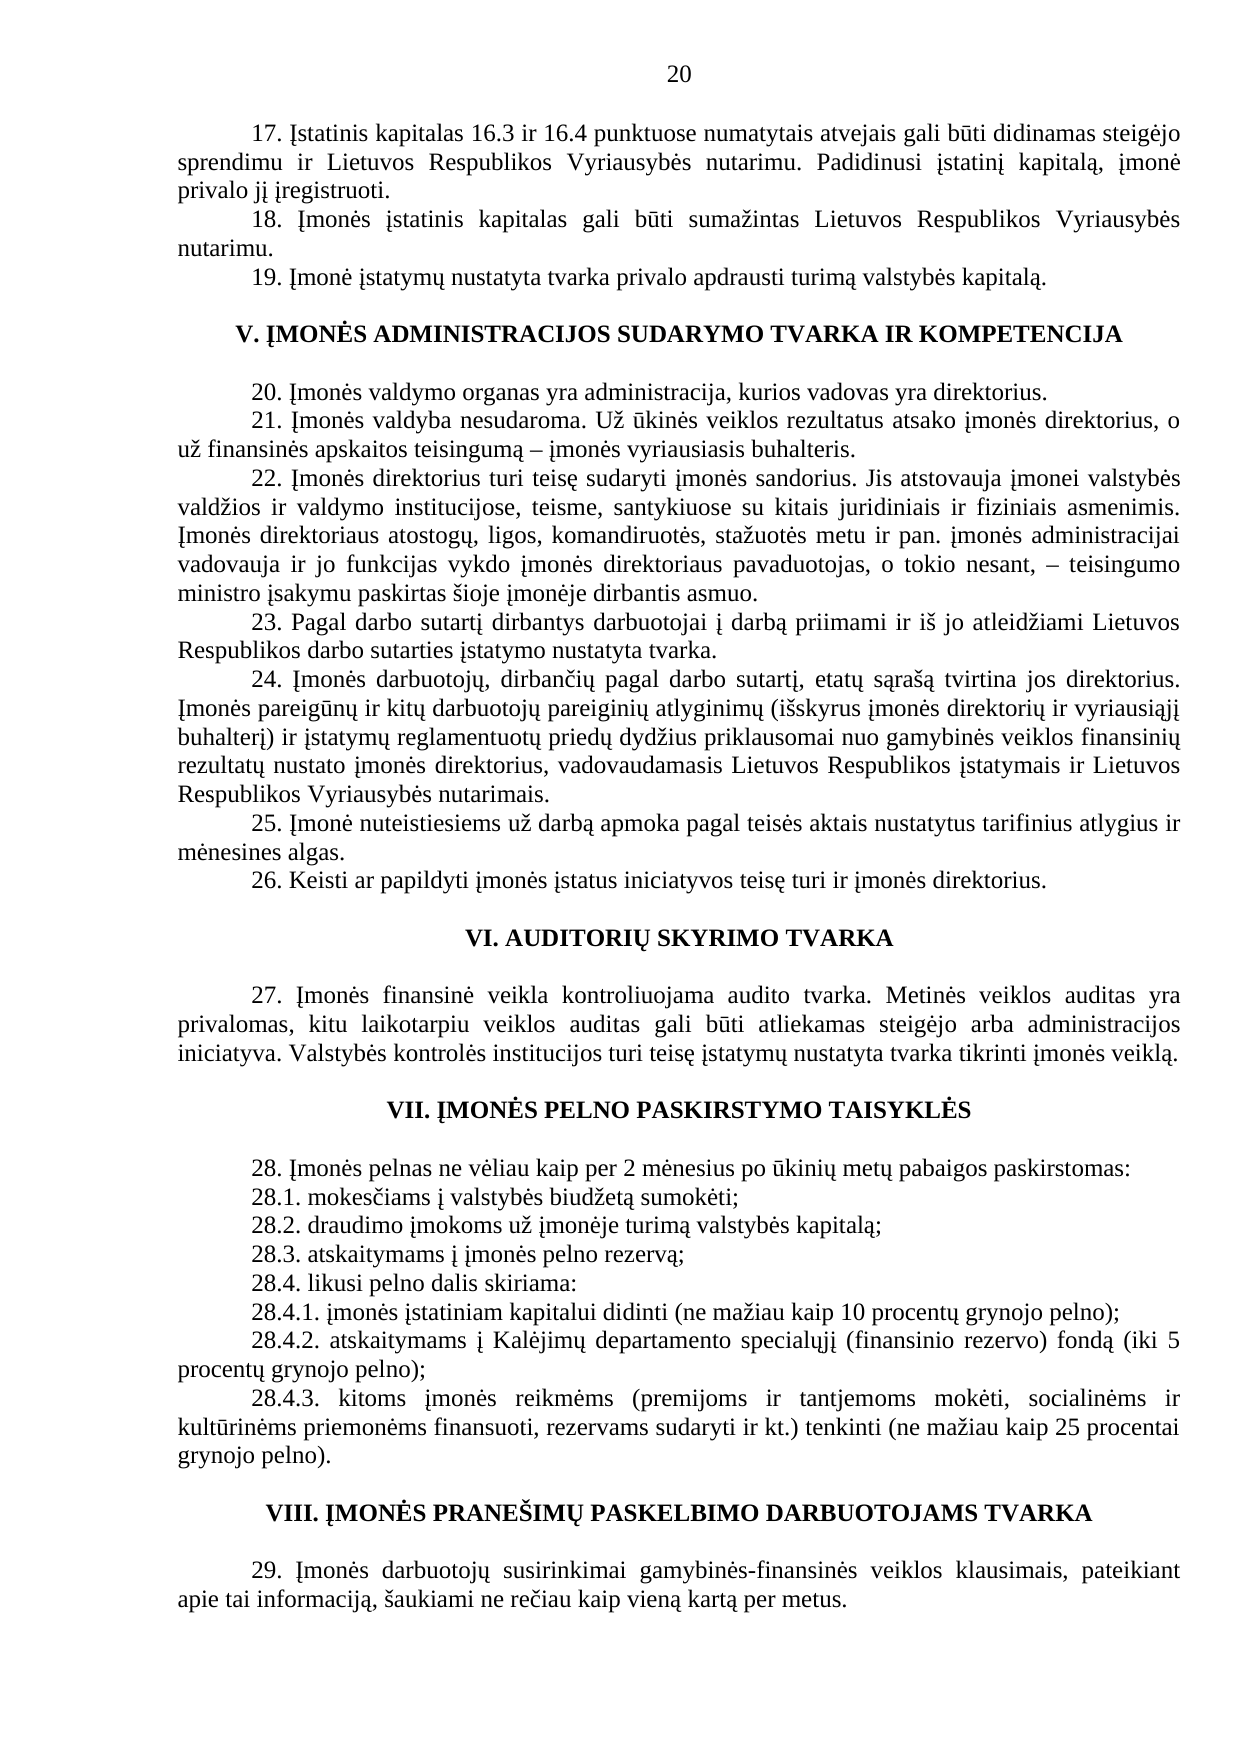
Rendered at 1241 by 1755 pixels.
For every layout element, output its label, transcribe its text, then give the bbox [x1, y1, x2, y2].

text VII. ĮMONĖS PELNO PASKIRSTYMO TAISYKLĖS [177, 1096, 1181, 1124]
text VIII. ĮMONĖS PRANEŠIMŲ PASKELBIMO DARBUOTOJAMS TVARKA [177, 1498, 1181, 1527]
text 27. Įmonės finansinė veikla kontroliuojama audito tvarka. Metinės veiklos auditas yra privalomas, kitu laikotarpiu veiklos auditas gali būti atliekamas steigėjo arba administracijos iniciatyva. Valstybės kontrolės institucijos turi teisę įstatymų nustatyta tvarka tikrinti įmonės veiklą. [177, 981, 1181, 1067]
text 28.2. draudimo įmokoms už įmonėje turimą valstybės kapitalą; [177, 1211, 1181, 1239]
text 17. Įstatinis kapitalas 16.3 ir 16.4 punktuose numatytais atvejais gali būti didinamas steigėjo sprendimu ir Lietuvos Respublikos Vyriausybės nutarimu. Padidinusi įstatinį kapitalą, įmonė privalo jį įregistruoti. [177, 118, 1181, 204]
text 20. Įmonės valdymo organas yra administracija, kurios vadovas yra direktorius. [177, 377, 1181, 406]
text 28.4.2. atskaitymams į Kalėjimų departamento specialųjį (finansinio rezervo) fondą (iki 5 procentų grynojo pelno); [177, 1326, 1181, 1383]
text 26. Keisti ar papildyti įmonės įstatus iniciatyvos teisę turi ir įmonės direktorius. [177, 866, 1181, 894]
text 22. Įmonės direktorius turi teisę sudaryti įmonės sandorius. Jis atstovauja įmonei valstybės valdžios ir valdymo institucijose, teisme, santykiuose su kitais juridiniais ir fiziniais asmenimis. Įmonės direktoriaus atostogų, ligos, komandiruotės, stažuotės metu ir pan. įmonės administracijai vadovauja ir jo funkcijas vykdo įmonės direktoriaus pavaduotojas, o tokio nesant, – teisingumo ministro įsakymu paskirtas šioje įmonėje dirbantis asmuo. [177, 463, 1181, 607]
text 28.1. mokesčiams į valstybės biudžetą sumokėti; [177, 1182, 1181, 1211]
text VI. AUDITORIŲ SKYRIMO TVARKA [177, 923, 1181, 952]
text 28.4.3. kitoms įmonės reikmėms (premijoms ir tantjemoms mokėti, socialinėms ir kultūrinėms priemonėms finansuoti, rezervams sudaryti ir kt.) tenkinti (ne mažiau kaip 25 procentai grynojo pelno). [177, 1383, 1181, 1469]
text 28.3. atskaitymams į įmonės pelno rezervą; [177, 1239, 1181, 1268]
text 21. Įmonės valdyba nesudaroma. Už ūkinės veiklos rezultatus atsako įmonės direktorius, o už finansinės apskaitos teisingumą – įmonės vyriausiasis buhalteris. [177, 406, 1181, 463]
text 23. Pagal darbo sutartį dirbantys darbuotojai į darbą priimami ir iš jo atleidžiami Lietuvos Respublikos darbo sutarties įstatymo nustatyta tvarka. [177, 607, 1181, 664]
text 28. Įmonės pelnas ne vėliau kaip per 2 mėnesius po ūkinių metų pabaigos paskirstomas: [177, 1153, 1181, 1182]
text 28.4. likusi pelno dalis skiriama: [177, 1268, 1181, 1297]
text 29. Įmonės darbuotojų susirinkimai gamybinės-finansinės veiklos klausimais, pateikiant apie tai informaciją, šaukiami ne rečiau kaip vieną kartą per metus. [177, 1556, 1181, 1613]
text 19. Įmonė įstatymų nustatyta tvarka privalo apdrausti turimą valstybės kapitalą. [177, 262, 1181, 291]
text 25. Įmonė nuteistiesiems už darbą apmoka pagal teisės aktais nustatytus tarifinius atlygius ir mėnesines algas. [177, 808, 1181, 866]
text 28.4.1. įmonės įstatiniam kapitalui didinti (ne mažiau kaip 10 procentų grynojo pelno); [177, 1297, 1181, 1326]
text 24. Įmonės darbuotojų, dirbančių pagal darbo sutartį, etatų sąrašą tvirtina jos direktorius. Įmonės pareigūnų ir kitų darbuotojų pareiginių atlyginimų (išskyrus įmonės direktorių ir vyriausiąjį buhalterį) ir įstatymų reglamentuotų priedų dydžius priklausomai nuo gamybinės veiklos finansinių rezultatų nustato įmonės direktorius, vadovaudamasis Lietuvos Respublikos įstatymais ir Lietuvos Respublikos Vyriausybės nutarimais. [177, 664, 1181, 808]
text V. ĮMONĖS ADMINISTRACIJOS SUDARYMO TVARKA IR KOMPETENCIJA [177, 319, 1181, 348]
text 18. Įmonės įstatinis kapitalas gali būti sumažintas Lietuvos Respublikos Vyriausybės nutarimu. [177, 204, 1181, 262]
